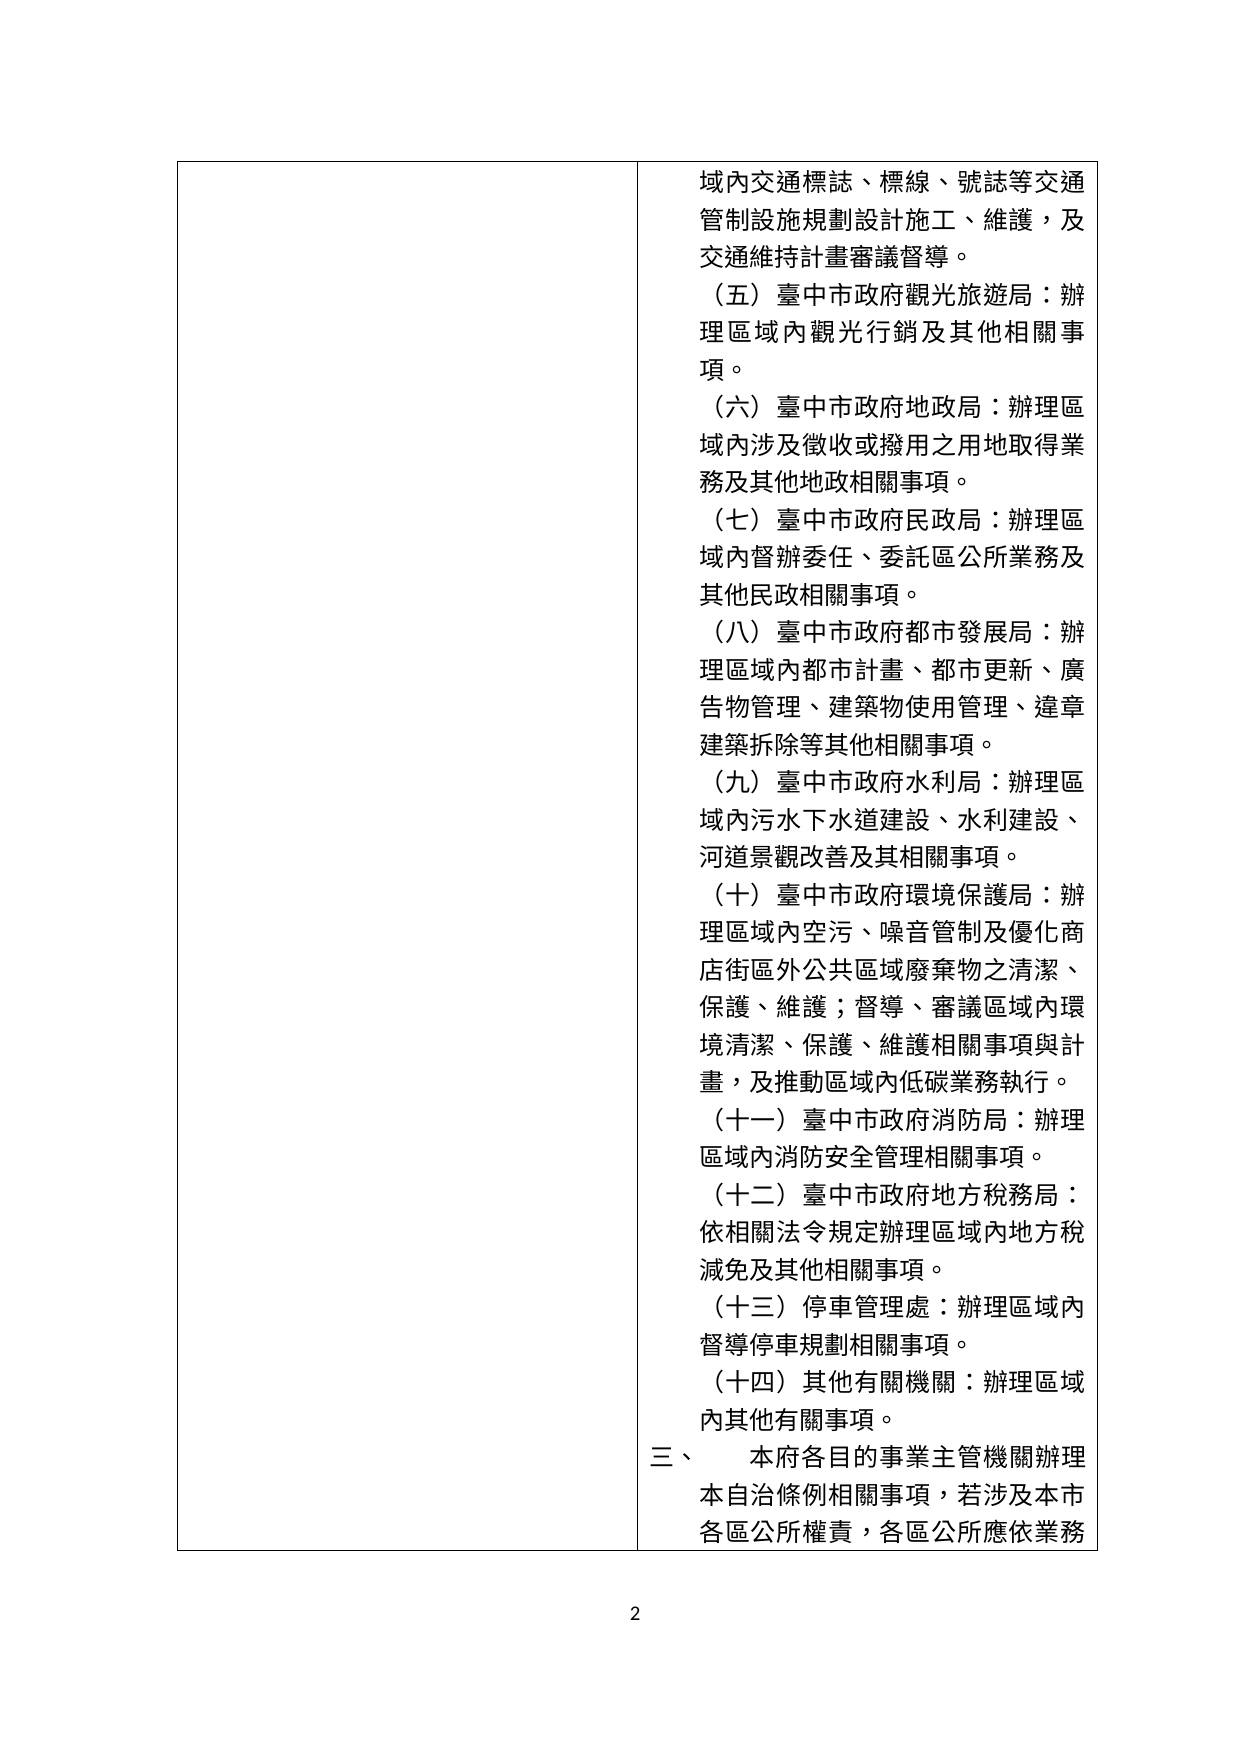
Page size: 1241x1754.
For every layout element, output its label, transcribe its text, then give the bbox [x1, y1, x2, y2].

table_cell 域內交通標誌、標線、號誌等交通管制設施規劃設計施工、維護，及交通維持計畫審議督導。 （五）臺中市政府觀光旅遊局：辦理區域內觀光行銷及其他相關事項。 （六）臺中市政府地政局：辦理區域內涉及徵收或撥用之用地取得業務及其他地政相關事項。 （七）臺中市政府民政局：辦理區域內督辦委任、委託區公所業務及其他民政相關事項。 （八）臺中市政府都市發展局：辦理區域內都市計畫、都市更新、廣告物管理、建築物使用管理、違章建築拆除等其他相關事項。 （九）臺中市政府水利局：辦理區域內污水下水道建設、水利建設、河道景觀改善及其相關事項。 （十）臺中市政府環境保護局：辦理區域內空污、噪音管制及優化商店街區外公共區域廢棄物之清潔、保護、維護；督導、審議區域內環境清潔、保護、維護相關事項與計畫，及推動區域內低碳業務執行。 （十一）臺中市政府消防局：辦理區域內消防安全管理相關事項。 （十二）臺中市政府地方稅務局：依相關法令規定辦理區域內地方稅減免及其他相關事項。 （十三）停車管理處：辦理區域內督導停車規劃相關事項。 （十四）其他有關機關：辦理區域內其他有關事項。 本府各目的事業主管機關辦理本自治條例相關事項，若涉及本市各區公所權責，各區公所應依業務 [638, 162, 1097, 1550]
table_cell [178, 162, 637, 1550]
